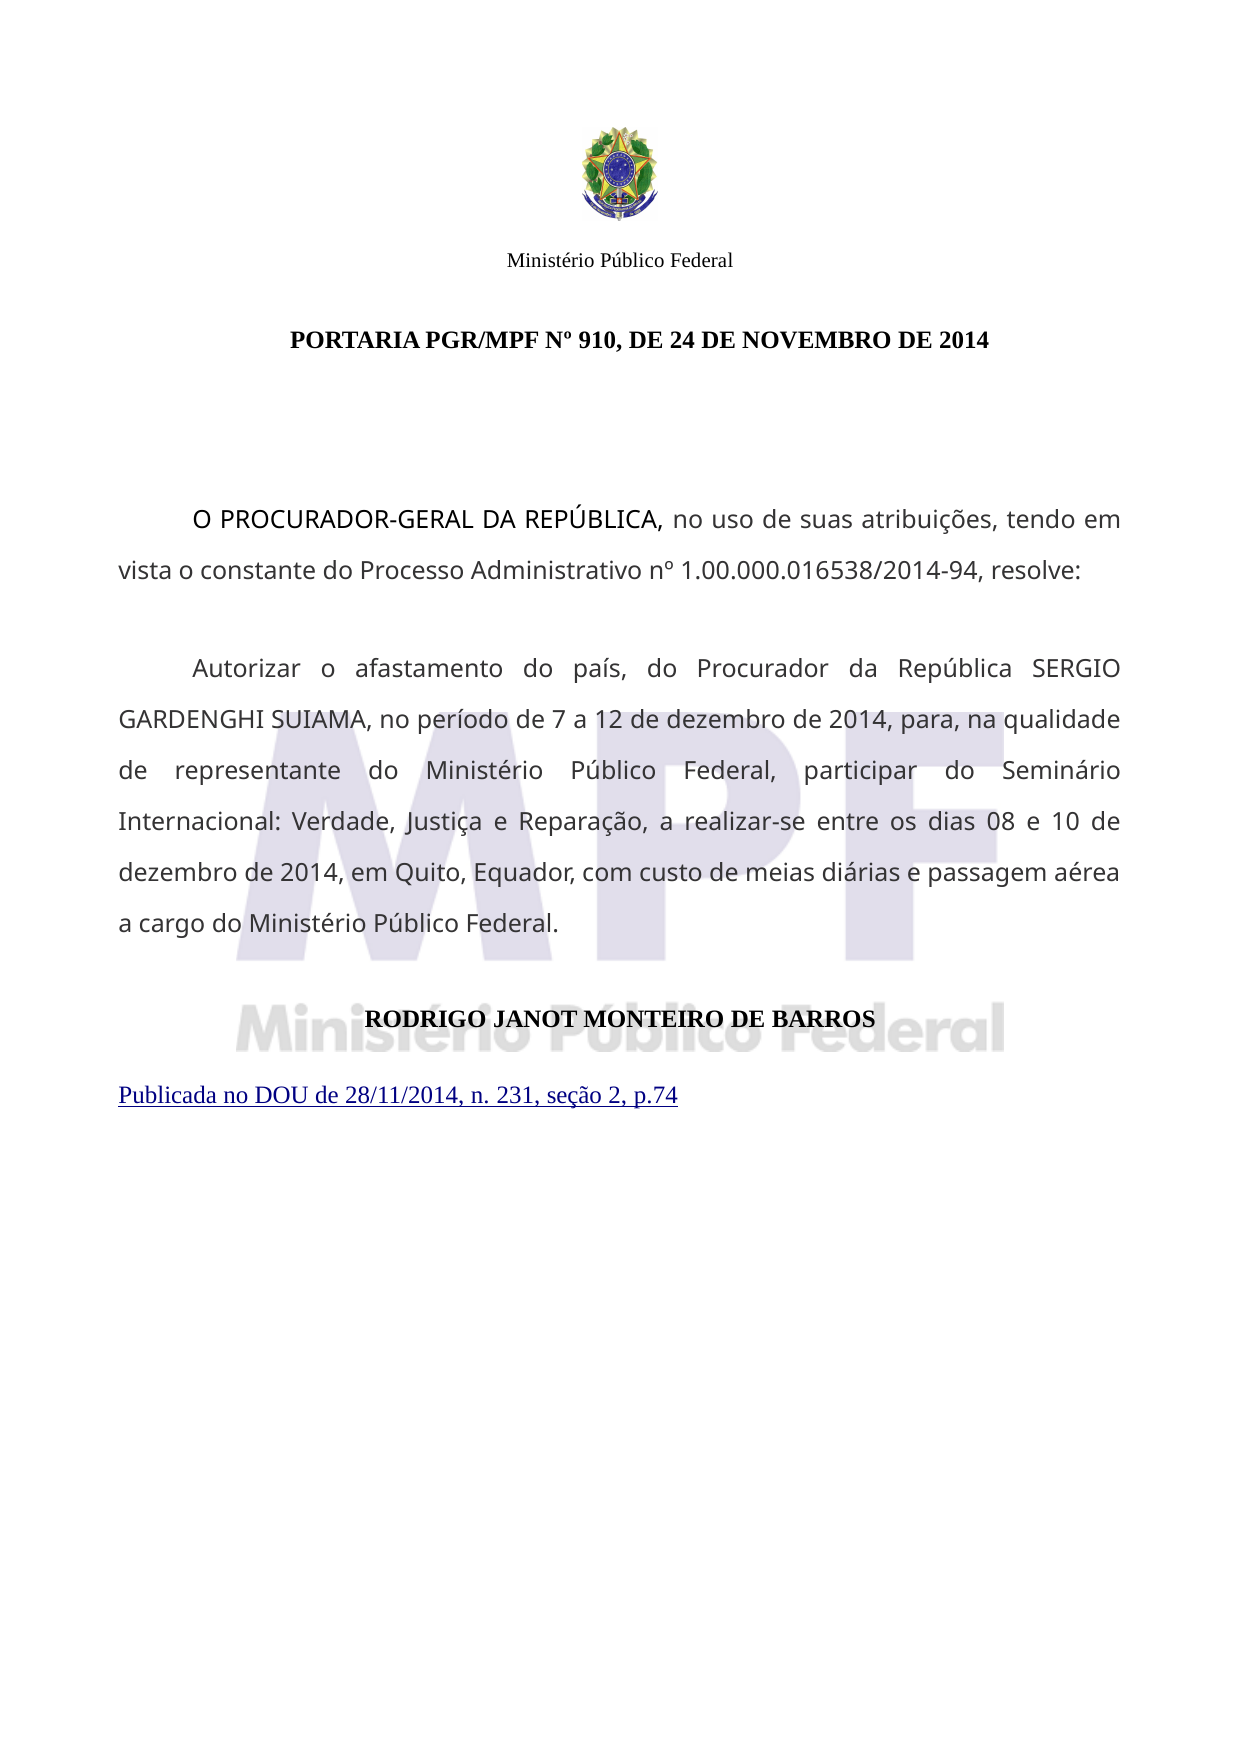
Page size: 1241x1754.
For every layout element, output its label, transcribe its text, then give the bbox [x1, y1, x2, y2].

text Publicada no DOU de 28/11/2014, n. 231, seção 2, p.74 [118, 1080, 1122, 1109]
picture [236, 940, 1004, 1004]
picture [236, 1033, 1004, 1052]
text RODRIGO JANOT MONTEIRO DE BARROS [118, 1004, 1122, 1033]
text Autorizar o afastamento do país, do Procurador da República SERGIO GARDENGHI SUIAMA, no período de 7 a 12 de dezembro de 2014, para, na qualidade de representante do Ministério Público Federal, participar do Seminário Internacional: Verdade, Justiça e Reparação, a realizar-se entre os dias 08 e 10 de dezembro de 2014, em Quito, Equador, com custo de meias diárias e passagem aérea a cargo do Ministério Público Federal. [118, 651, 1122, 940]
text PORTARIA PGR/MPF Nº 910, DE 24 DE NOVEMBRO DE 2014 [118, 325, 1122, 354]
text O PROCURADOR-GERAL DA REPÚBLICA, no uso de suas atribuições, tendo em vista o constante do Processo Administrativo nº 1.00.000.016538/2014-94, resolve: [118, 502, 1122, 587]
